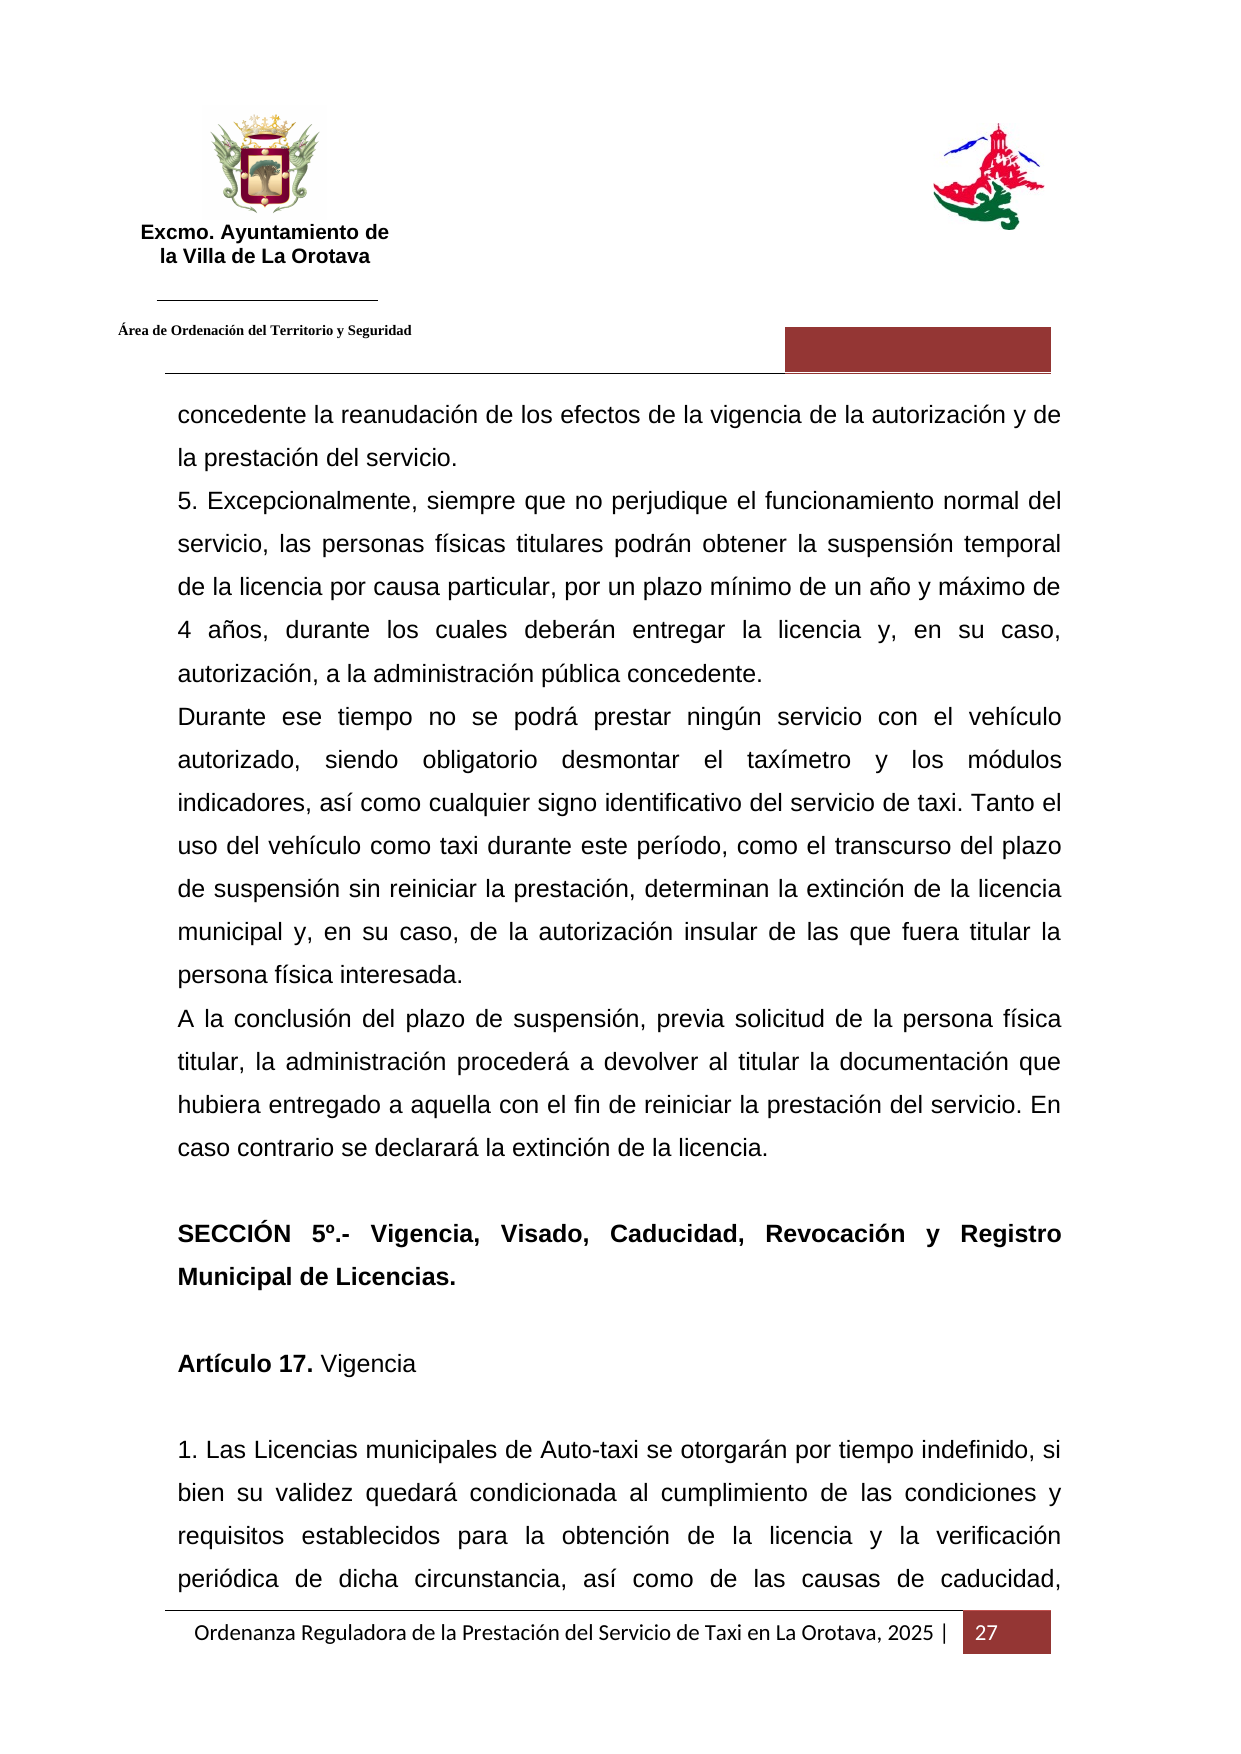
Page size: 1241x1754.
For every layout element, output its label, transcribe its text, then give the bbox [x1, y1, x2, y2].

text A la conclusión del plazo de suspensión, previa solicitud de la persona física titular, la administración procederá a devolver al titular la documentación que hubiera entregado a aquella con el fin de reiniciar la prestación del servicio. En caso contrario se declarará la extinción de la licencia. [177, 1003, 1063, 1162]
text 5. Excepcionalmente, siempre que no perjudique el funcionamiento normal del servicio, las personas físicas titulares podrán obtener la suspensión temporal de la licencia por causa particular, por un plazo mínimo de un año y máximo de 4 años, durante los cuales deberán entregar la licencia y, en su caso, autorización, a la administración pública concedente. [177, 486, 1063, 687]
text concedente la reanudación de los efectos de la vigencia de la autorización y de la prestación del servicio. [177, 400, 1063, 472]
text 1. Las Licencias municipales de Auto-taxi se otorgarán por tiempo indefinido, si bien su validez quedará condicionada al cumplimiento de las condiciones y requisitos establecidos para la obtención de la licencia y la verificación periódica de dicha circunstancia, así como de las causas de caducidad, [177, 1435, 1063, 1593]
text SECCIÓN 5º.- Vigencia, Visado, Caducidad, Revocación y Registro Municipal de Licencias. [177, 1219, 1063, 1291]
picture [202, 105, 328, 220]
text Durante ese tiempo no se podrá prestar ningún servicio con el vehículo autorizado, siendo obligatorio desmontar el taxímetro y los módulos indicadores, así como cualquier signo identificativo del servicio de taxi. Tanto el uso del vehículo como taxi durante este período, como el transcurso del plazo de suspensión sin reiniciar la prestación, determinan la extinción de la licencia municipal y, en su caso, de la autorización insular de las que fuera titular la persona física interesada. [177, 702, 1063, 989]
text Artículo 17. Vigencia [177, 1348, 1063, 1377]
